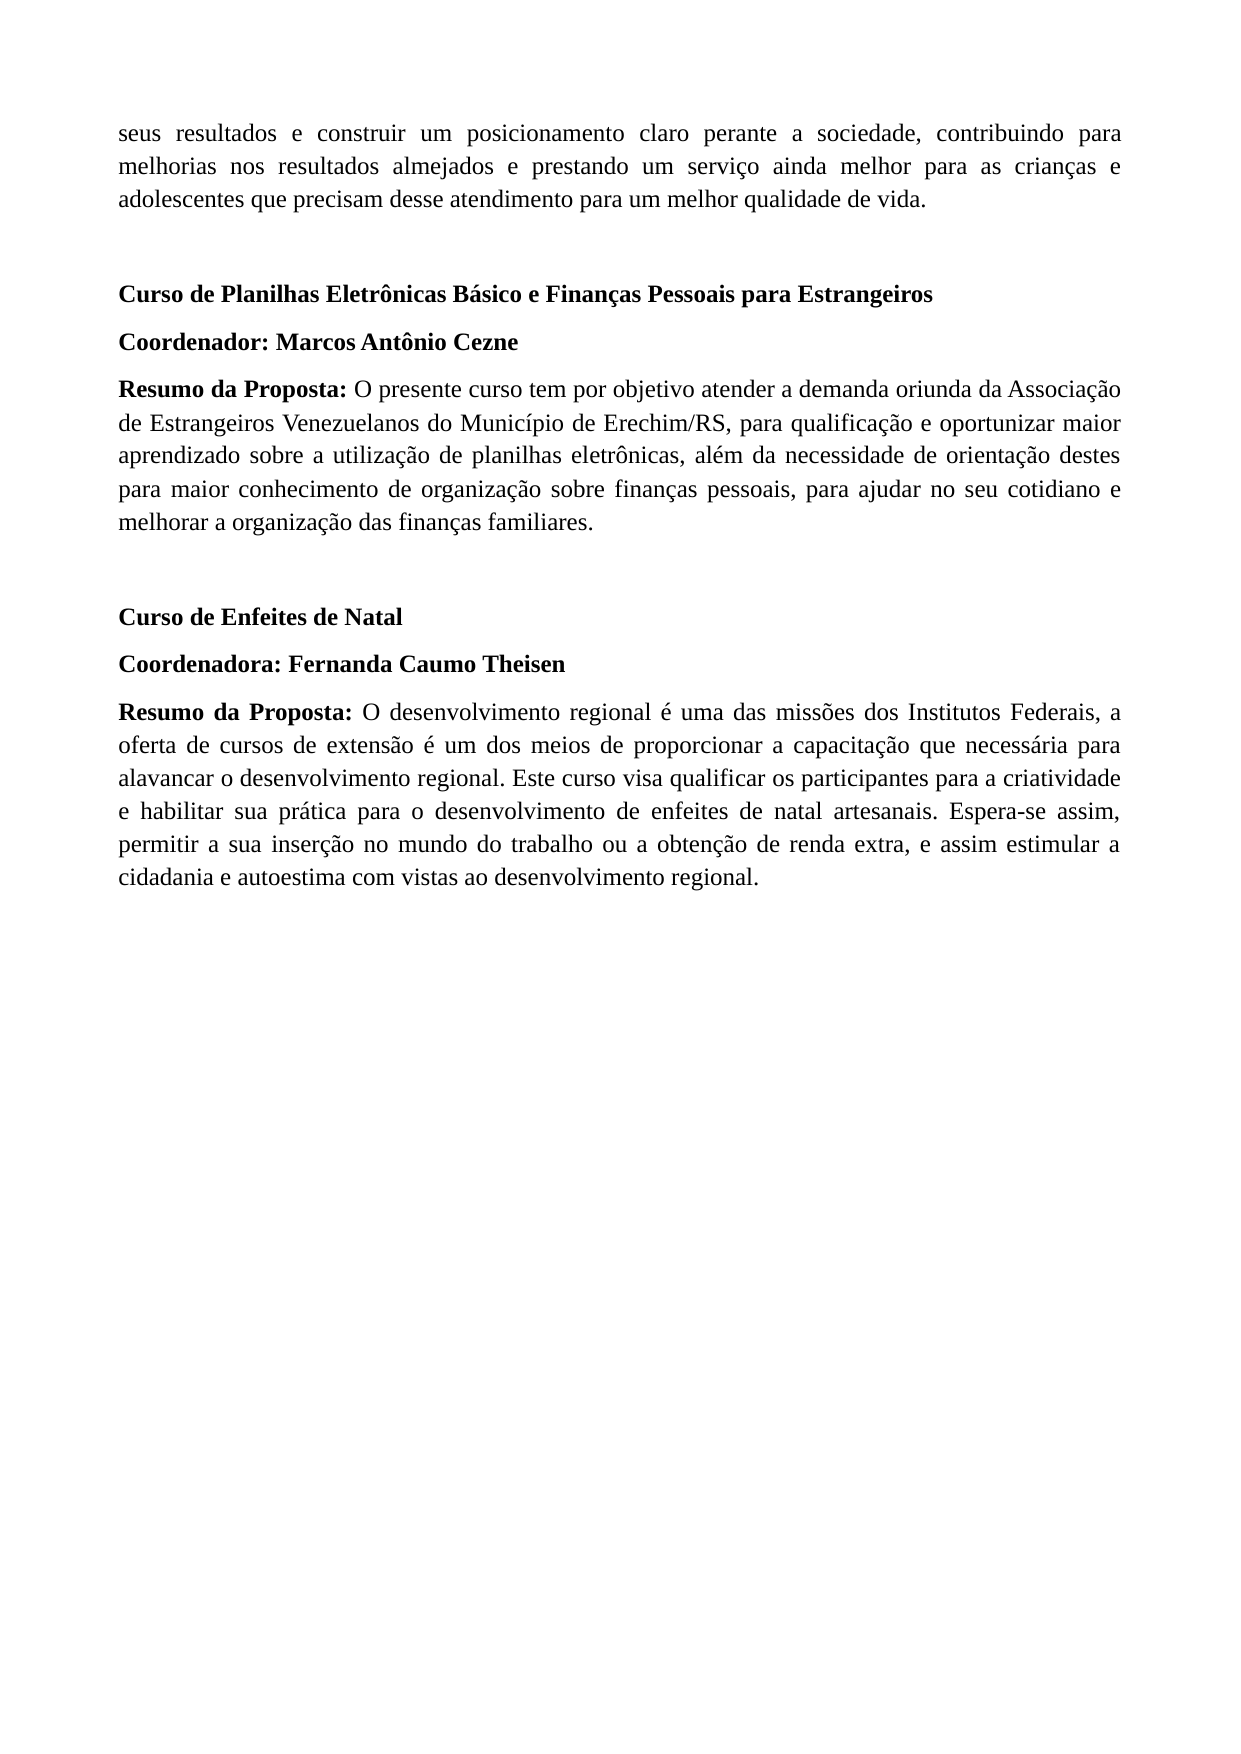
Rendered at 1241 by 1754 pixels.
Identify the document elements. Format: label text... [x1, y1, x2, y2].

text Resumo da Proposta: O desenvolvimento regional é uma das missões dos Institutos Federais, a oferta de cursos de extensão é um dos meios de proporcionar a capacitação que necessária para alavancar o desenvolvimento regional. Este curso visa qualificar os participantes para a criatividade e habilitar sua prática para o desenvolvimento de enfeites de natal artesanais. Espera-se assim, permitir a sua inserção no mundo do trabalho ou a obtenção de renda extra, e assim estimular a cidadania e autoestima com vistas ao desenvolvimento regional. [118, 697, 1122, 891]
text Curso de Enfeites de Natal [118, 602, 1122, 631]
text Coordenador: Marcos Antônio Cezne [118, 327, 1122, 356]
text Resumo da Proposta: O presente curso tem por objetivo atender a demanda oriunda da Associação de Estrangeiros Venezuelanos do Município de Erechim/RS, para qualificação e oportunizar maior aprendizado sobre a utilização de planilhas eletrônicas, além da necessidade de orientação destes para maior conhecimento de organização sobre finanças pessoais, para ajudar no seu cotidiano e melhorar a organização das finanças familiares. [118, 374, 1122, 535]
text seus resultados e construir um posicionamento claro perante a sociedade, contribuindo para melhorias nos resultados almejados e prestando um serviço ainda melhor para as crianças e adolescentes que precisam desse atendimento para um melhor qualidade de vida. [118, 118, 1122, 213]
text Curso de Planilhas Eletrônicas Básico e Finanças Pessoais para Estrangeiros [118, 279, 1122, 308]
text Coordenadora: Fernanda Caumo Theisen [118, 649, 1122, 678]
